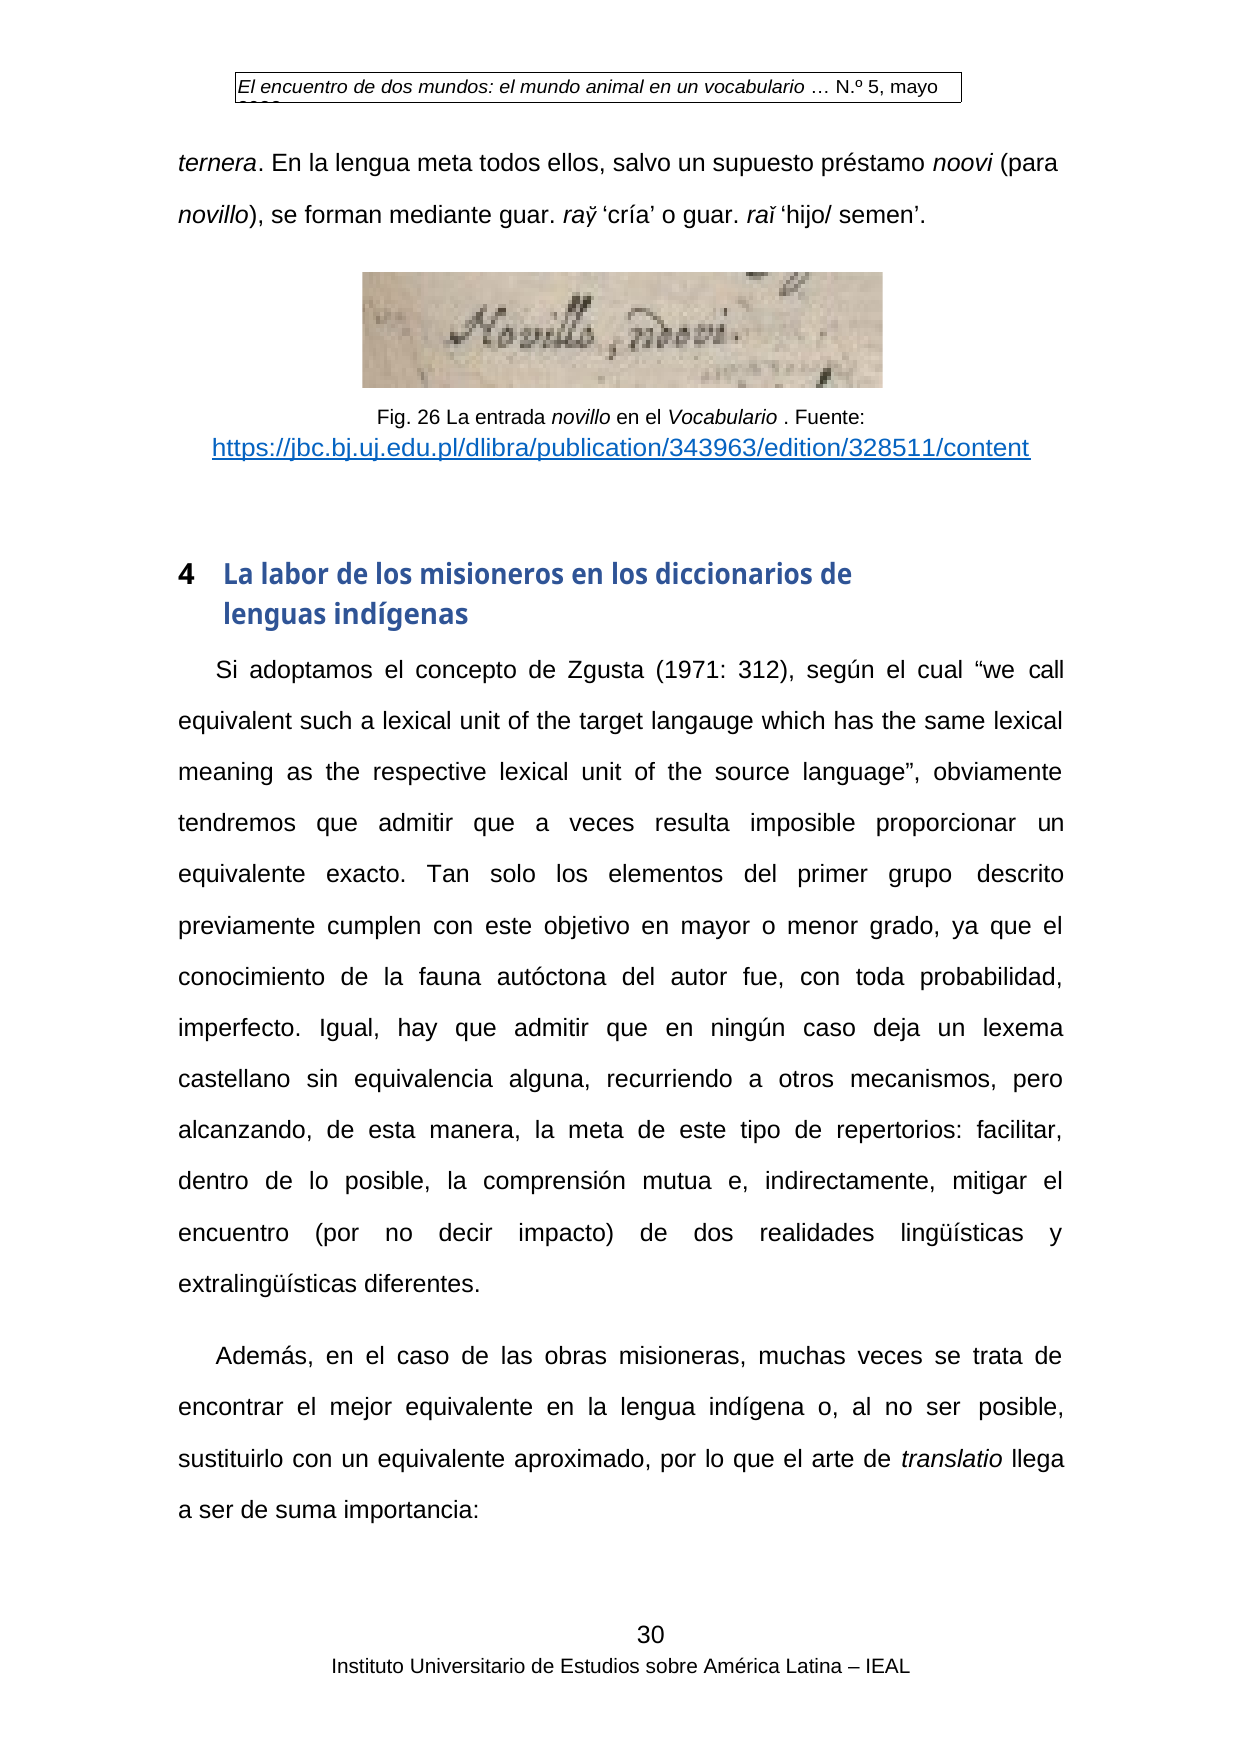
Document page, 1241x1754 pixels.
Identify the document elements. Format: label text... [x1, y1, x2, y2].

text ternera. En la lengua meta todos ellos, salvo un supuesto préstamo noovi (para [178, 148, 1190, 177]
text Además, en el caso de las obras misioneras, muchas veces se trata de encontrar el mejor equivalente en la lengua indígena o, al no ser posible, sustituirlo con un equivalente aproximado, por lo que el arte de translatio llega a ser de suma importancia: [178, 1341, 1064, 1523]
picture [362, 272, 883, 388]
text Si adoptamos el concepto de Zgusta (1971: 312), según el cual “we call equivalent such a lexical unit of the target langauge which has the same lexical meaning as the respective lexical unit of the source language”, obviamente tendremos que admitir que a veces resulta imposible proporcionar un equivalente exacto. Tan solo los elementos del primer grupo descrito previamente cumplen con este objetivo en mayor o menor grado, ya que el conocimiento de la fauna autóctona del autor fue, con toda probabilidad, imperfecto. Igual, hay que admitir que en ningún caso deja un lexema castellano sin equivalencia alguna, recurriendo a otros mecanismos, pero alcanzando, de esta manera, la meta de este tipo de repertorios: facilitar, dentro de lo posible, la comprensión mutua e, indirectamente, mitigar el encuentro (por no decir impacto) de dos realidades lingüísticas y extralingüísticas diferentes. [178, 655, 1064, 1297]
text Fig. 26 La entrada novillo en el Vocabulario . Fuente: [176, 286, 1066, 429]
subtitle La labor de los misioneros en los diccionarios de lenguas indígenas [178, 554, 949, 633]
text novillo), se forman mediante guar. raў ‘cría’ o guar. raǐ ‘hijo/ semen’. [178, 199, 1190, 230]
text https://jbc.bj.uj.edu.pl/dlibra/publication/343963/edition/328511/content [176, 433, 1066, 462]
